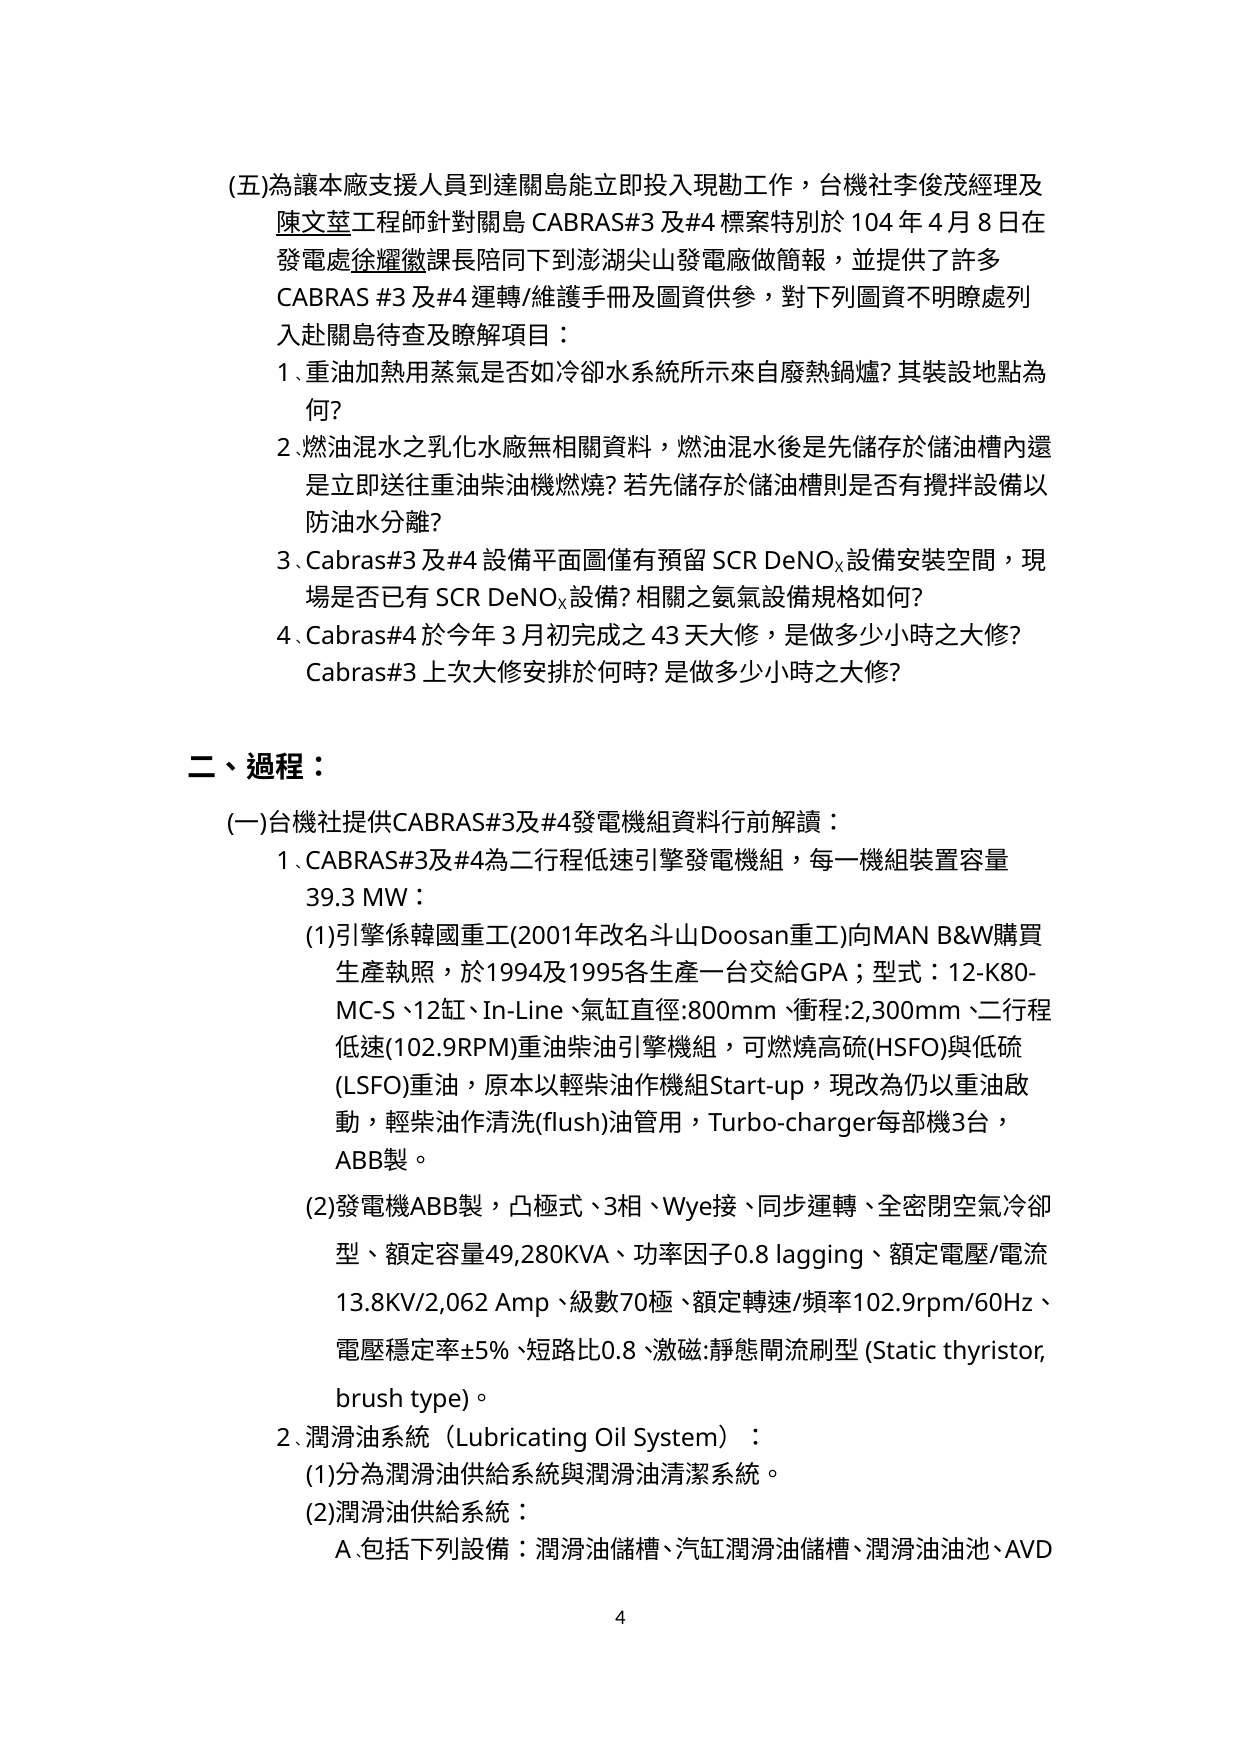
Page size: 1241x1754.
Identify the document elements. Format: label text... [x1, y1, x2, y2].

text 3、Cabras#3及#4設備平面圖僅有預留SCR DeNOX設備安裝空間，現場是否已有SCR DeNOX設備? 相關之氨氣設備規格如何? [276, 539, 1053, 614]
text (一)台機社提供CABRAS#3及#4發電機組資料行前解讀： [227, 802, 1053, 839]
text 4、Cabras#4於今年3月初完成之43天大修，是做多少小時之大修? Cabras#3上次大修安排於何時? 是做多少小時之大修? [276, 614, 1053, 689]
text 1、重油加熱用蒸氣是否如冷卻水系統所示來自廢熱鍋爐? 其裝設地點為何? [276, 352, 1053, 427]
text A、包括下列設備：潤滑油儲槽、汽缸潤滑油儲槽、潤滑油油池、AVD [335, 1529, 1053, 1567]
text (五)為讓本廠支援人員到達關島能立即投入現勘工作，台機社李俊茂經理及陳文莖工程師針對關島CABRAS#3及#4標案特別於104年4月8日在發電處徐耀徽課長陪同下到澎湖尖山發電廠做簡報，並提供了許多CABRAS #3及#4運轉/維護手冊及圖資供參，對下列圖資不明瞭處列入赴關島待查及瞭解項目： [228, 164, 1053, 352]
text 2、燃油混水之乳化水廠無相關資料，燃油混水後是先儲存於儲油槽內還是立即送往重油柴油機燃燒? 若先儲存於儲油槽則是否有攪拌設備以防油水分離? [276, 427, 1053, 539]
text (1)引擎係韓國重工(2001年改名斗山Doosan重工)向MAN B&W購買生產執照，於1994及1995各生產一台交給GPA；型式：12-K80-MC-S、12缸、In-Line、氣缸直徑:800mm、衝程:2,300mm、二行程低速(102.9RPM)重油柴油引擎機組，可燃燒高硫(HSFO)與低硫(LSFO)重油，原本以輕柴油作機組Start-up，現改為仍以重油啟動，輕柴油作清洗(flush)油管用，Turbo-charger每部機3台，ABB製。 [306, 914, 1053, 1177]
text (2)潤滑油供給系統： [231, 1492, 1053, 1529]
text (1)分為潤滑油供給系統與潤滑油清潔系統。 [187, 1454, 1053, 1492]
text 1、CABRAS#3及#4為二行程低速引擎發電機組，每一機組裝置容量39.3 MW： [276, 839, 1053, 914]
text 二、過程： [187, 727, 1053, 802]
text (2)發電機ABB製，凸極式、3相、Wye接、同步運轉、全密閉空氣冷卻型、額定容量49,280KVA、功率因子0.8 lagging、額定電壓/電流13.8KV/2,062 Amp、級數70極、額定轉速/頻率102.9rpm/60Hz、電壓穩定率±5%、短路比0.8、激磁:靜態閘流刷型 (Static thyristor, brush type)。 [306, 1177, 1053, 1417]
text 2、潤滑油系統（Lubricating Oil System）： [239, 1417, 1053, 1454]
